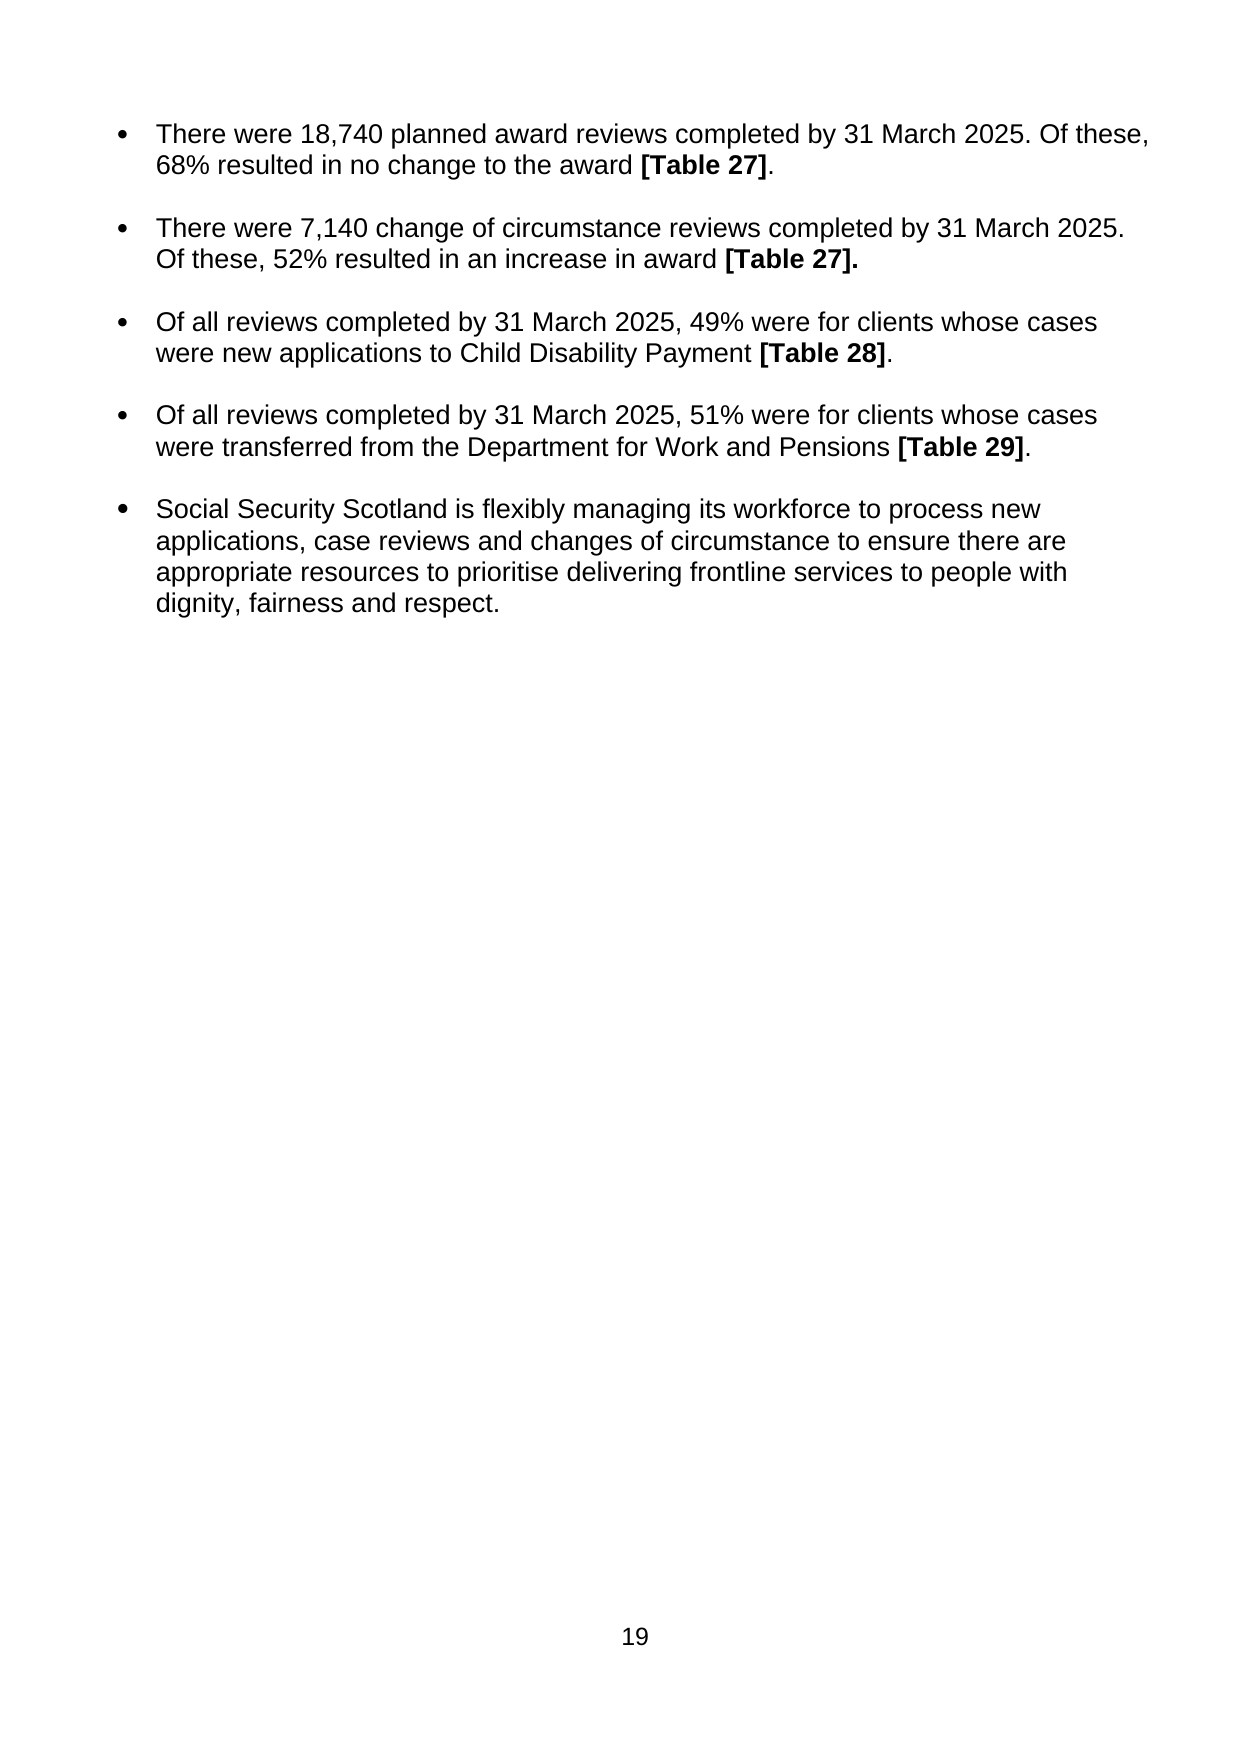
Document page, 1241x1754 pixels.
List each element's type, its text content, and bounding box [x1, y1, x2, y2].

list There were 18,740 planned award reviews completed by 31 March 2025. Of these, 68% resulted in no change to the award [Table 27]. [118, 118, 1152, 181]
list Social Security Scotland is flexibly managing its workforce to process new applications, case reviews and changes of circumstance to ensure there are appropriate resources to prioritise delivering frontline services to people with dignity, fairness and respect. [118, 493, 1152, 618]
list Of all reviews completed by 31 March 2025, 49% were for clients whose cases were new applications to Child Disability Payment [Table 28]. [118, 306, 1152, 368]
list There were 7,140 change of circumstance reviews completed by 31 March 2025. Of these, 52% resulted in an increase in award [Table 27]. [118, 212, 1152, 274]
list Of all reviews completed by 31 March 2025, 51% were for clients whose cases were transferred from the Department for Work and Pensions [Table 29]. [118, 399, 1152, 462]
